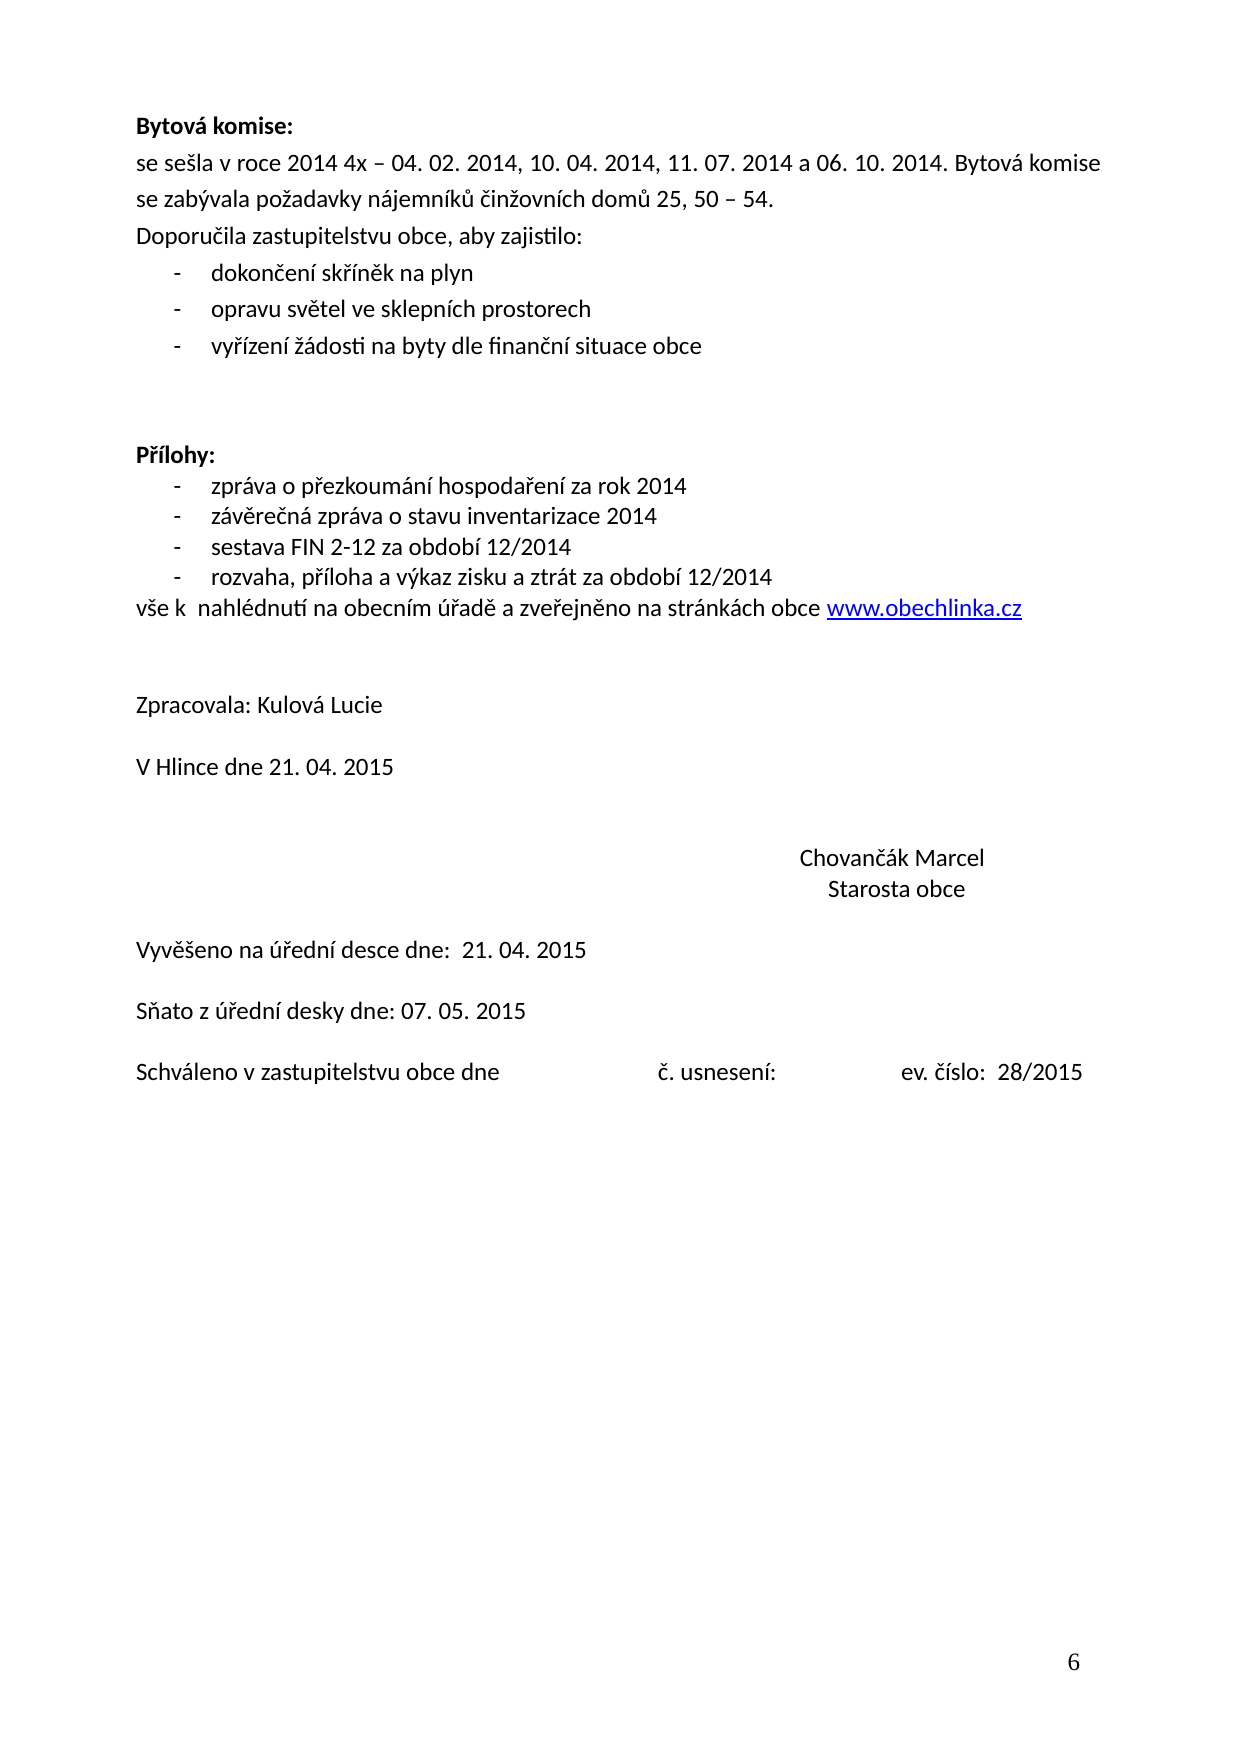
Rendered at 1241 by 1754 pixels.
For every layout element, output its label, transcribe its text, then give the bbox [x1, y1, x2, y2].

list sestava FIN 2-12 za období 12/2014 [173, 531, 1104, 562]
text Přílohy: [136, 439, 1104, 470]
text Vyvěšeno na úřední desce dne: 21. 04. 2015 [136, 934, 1104, 964]
list dokončení skříněk na plyn [173, 257, 1104, 287]
text Schváleno v zastupitelstvu obce dne č. usnesení: ev. číslo: 28/2015 [136, 1056, 1104, 1086]
text se sešla v roce 2014 4x – 04. 02. 2014, 10. 04. 2014, 11. 07. 2014 a 06. 10. 2014. Bytová komise se zabývala požadavky nájemníků činžovních domů 25, 50 – 54. [136, 147, 1104, 214]
list opravu světel ve sklepních prostorech [173, 293, 1104, 324]
text vše k nahlédnutí na obecním úřadě a zveřejněno na stránkách obce www.obechlinka.cz [136, 592, 1104, 623]
list vyřízení žádosti na byty dle finanční situace obce [173, 330, 1104, 360]
text V Hlince dne 21. 04. 2015 [136, 751, 1104, 781]
text Starosta obce [652, 873, 1104, 903]
text Bytová komise: [136, 110, 1104, 141]
list závěrečná zpráva o stavu inventarizace 2014 [173, 501, 1104, 531]
list zpráva o přezkoumání hospodaření za rok 2014 [173, 470, 1104, 501]
text Sňato z úřední desky dne: 07. 05. 2015 [136, 995, 1104, 1025]
text Chovančák Marcel [726, 842, 1104, 873]
list rozvaha, příloha a výkaz zisku a ztrát za období 12/2014 [173, 562, 1104, 592]
text Zpracovala: Kulová Lucie [136, 690, 1104, 720]
text Doporučila zastupitelstvu obce, aby zajistilo: [136, 220, 1104, 251]
